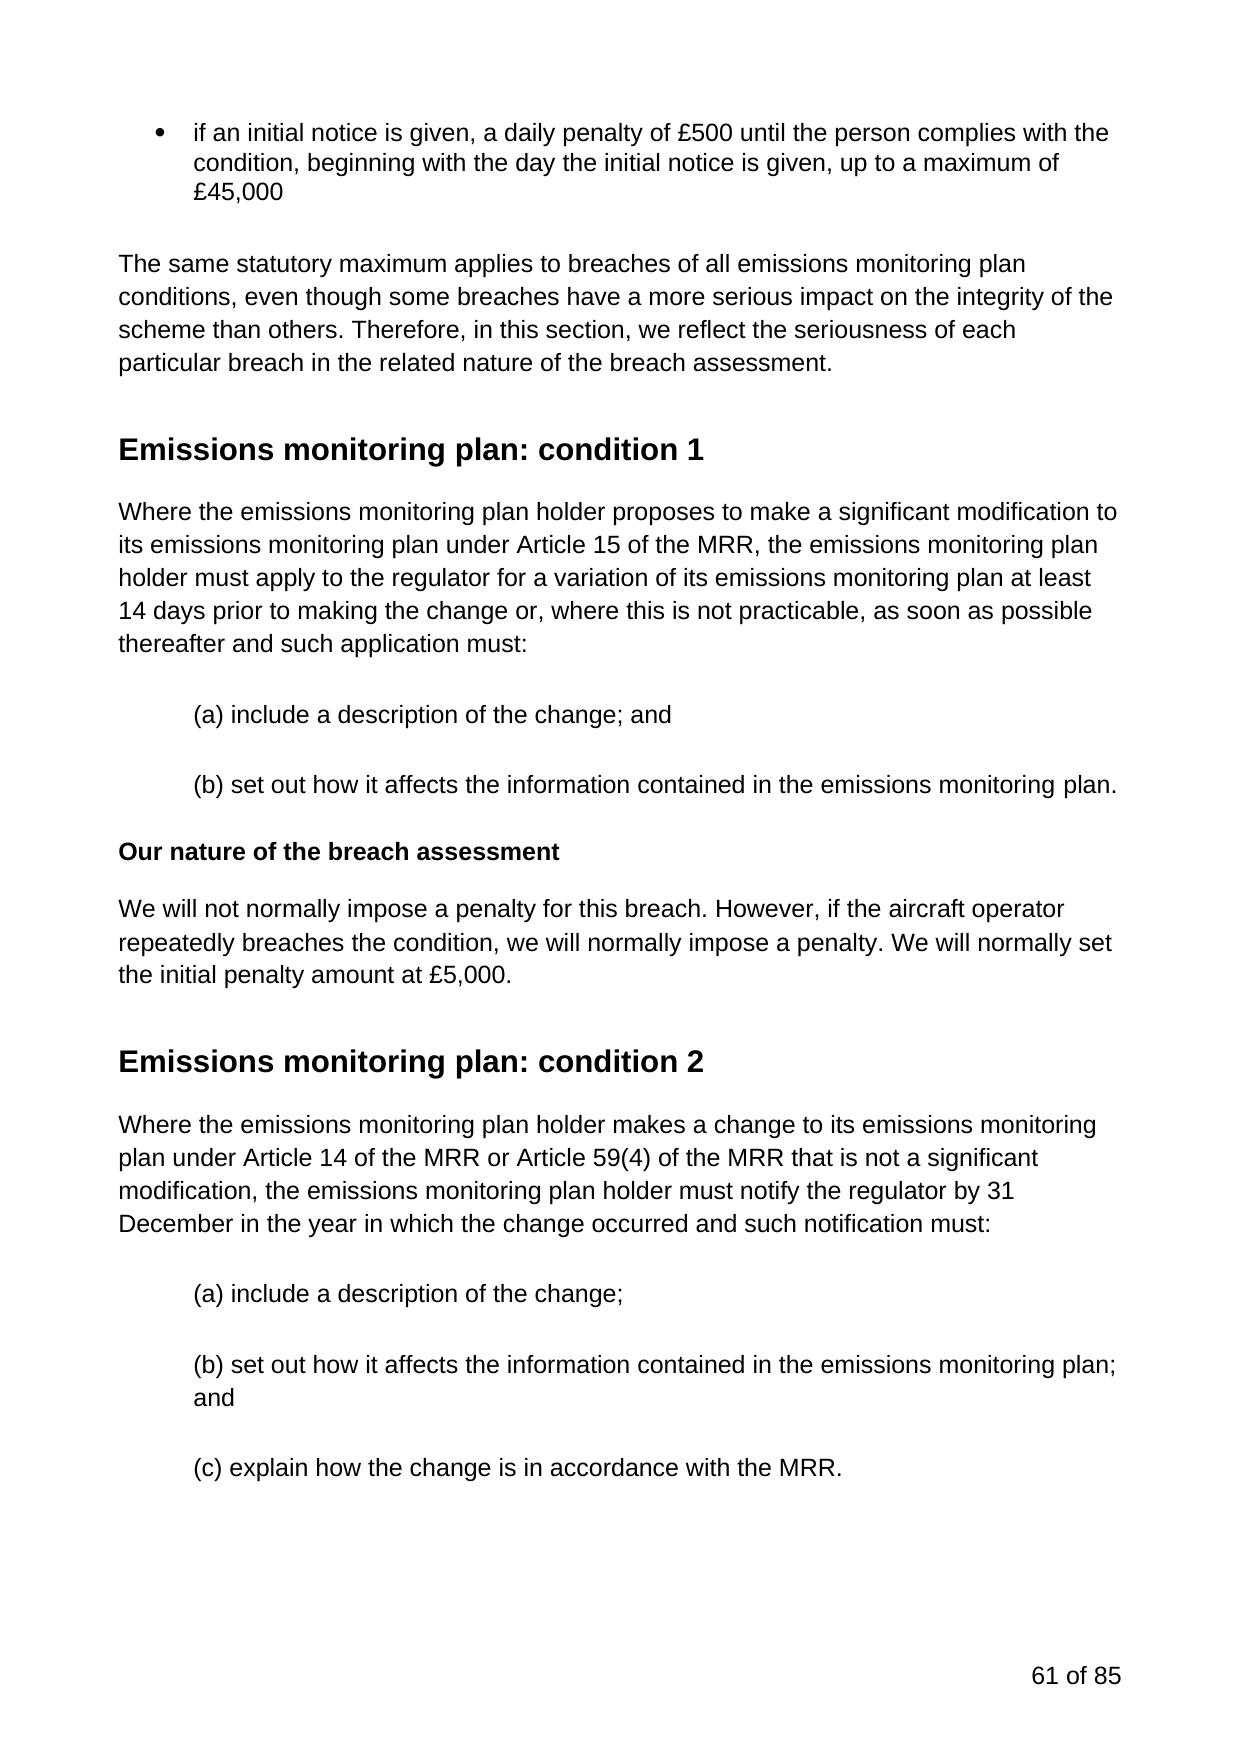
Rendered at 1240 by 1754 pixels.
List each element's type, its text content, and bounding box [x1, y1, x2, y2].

text (c) explain how the change is in accordance with the MRR. [118, 1453, 1121, 1482]
text We will not normally impose a penalty for this breach. However, if the aircraft operator repeatedly breaches the condition, we will normally impose a penalty. We will normally set the initial penalty amount at £5,000. [118, 894, 1121, 989]
list if an initial notice is given, a daily penalty of £500 until the person complies with the condition, beginning with the day the initial notice is given, up to a maximum of £45,000 [156, 118, 1121, 206]
text (a) include a description of the change; [118, 1279, 1121, 1308]
subtitle Emissions monitoring plan: condition 1 [118, 431, 1121, 467]
subtitle Emissions monitoring plan: condition 2 [118, 1043, 1121, 1079]
text Where the emissions monitoring plan holder makes a change to its emissions monitoring plan under Article 14 of the MRR or Article 59(4) of the MRR that is not a significant modification, the emissions monitoring plan holder must notify the regulator by 31 December in the year in which the change occurred and such notification must: [118, 1110, 1121, 1238]
text (b) set out how it affects the information contained in the emissions monitoring plan. [118, 770, 1121, 799]
text The same statutory maximum applies to breaches of all emissions monitoring plan conditions, even though some breaches have a more serious impact on the integrity of the scheme than others. Therefore, in this section, we reflect the seriousness of each particular breach in the related nature of the breach assessment. [118, 249, 1121, 376]
text Where the emissions monitoring plan holder proposes to make a significant modification to its emissions monitoring plan under Article 15 of the MRR, the emissions monitoring plan holder must apply to the regulator for a variation of its emissions monitoring plan at least 14 days prior to making the change or, where this is not practicable, as soon as possible thereafter and such application must: [118, 497, 1121, 658]
text (b) set out how it affects the information contained in the emissions monitoring plan; and [193, 1350, 1121, 1412]
text (a) include a description of the change; and [118, 699, 1121, 728]
subtitle Our nature of the breach assessment [118, 836, 1121, 865]
